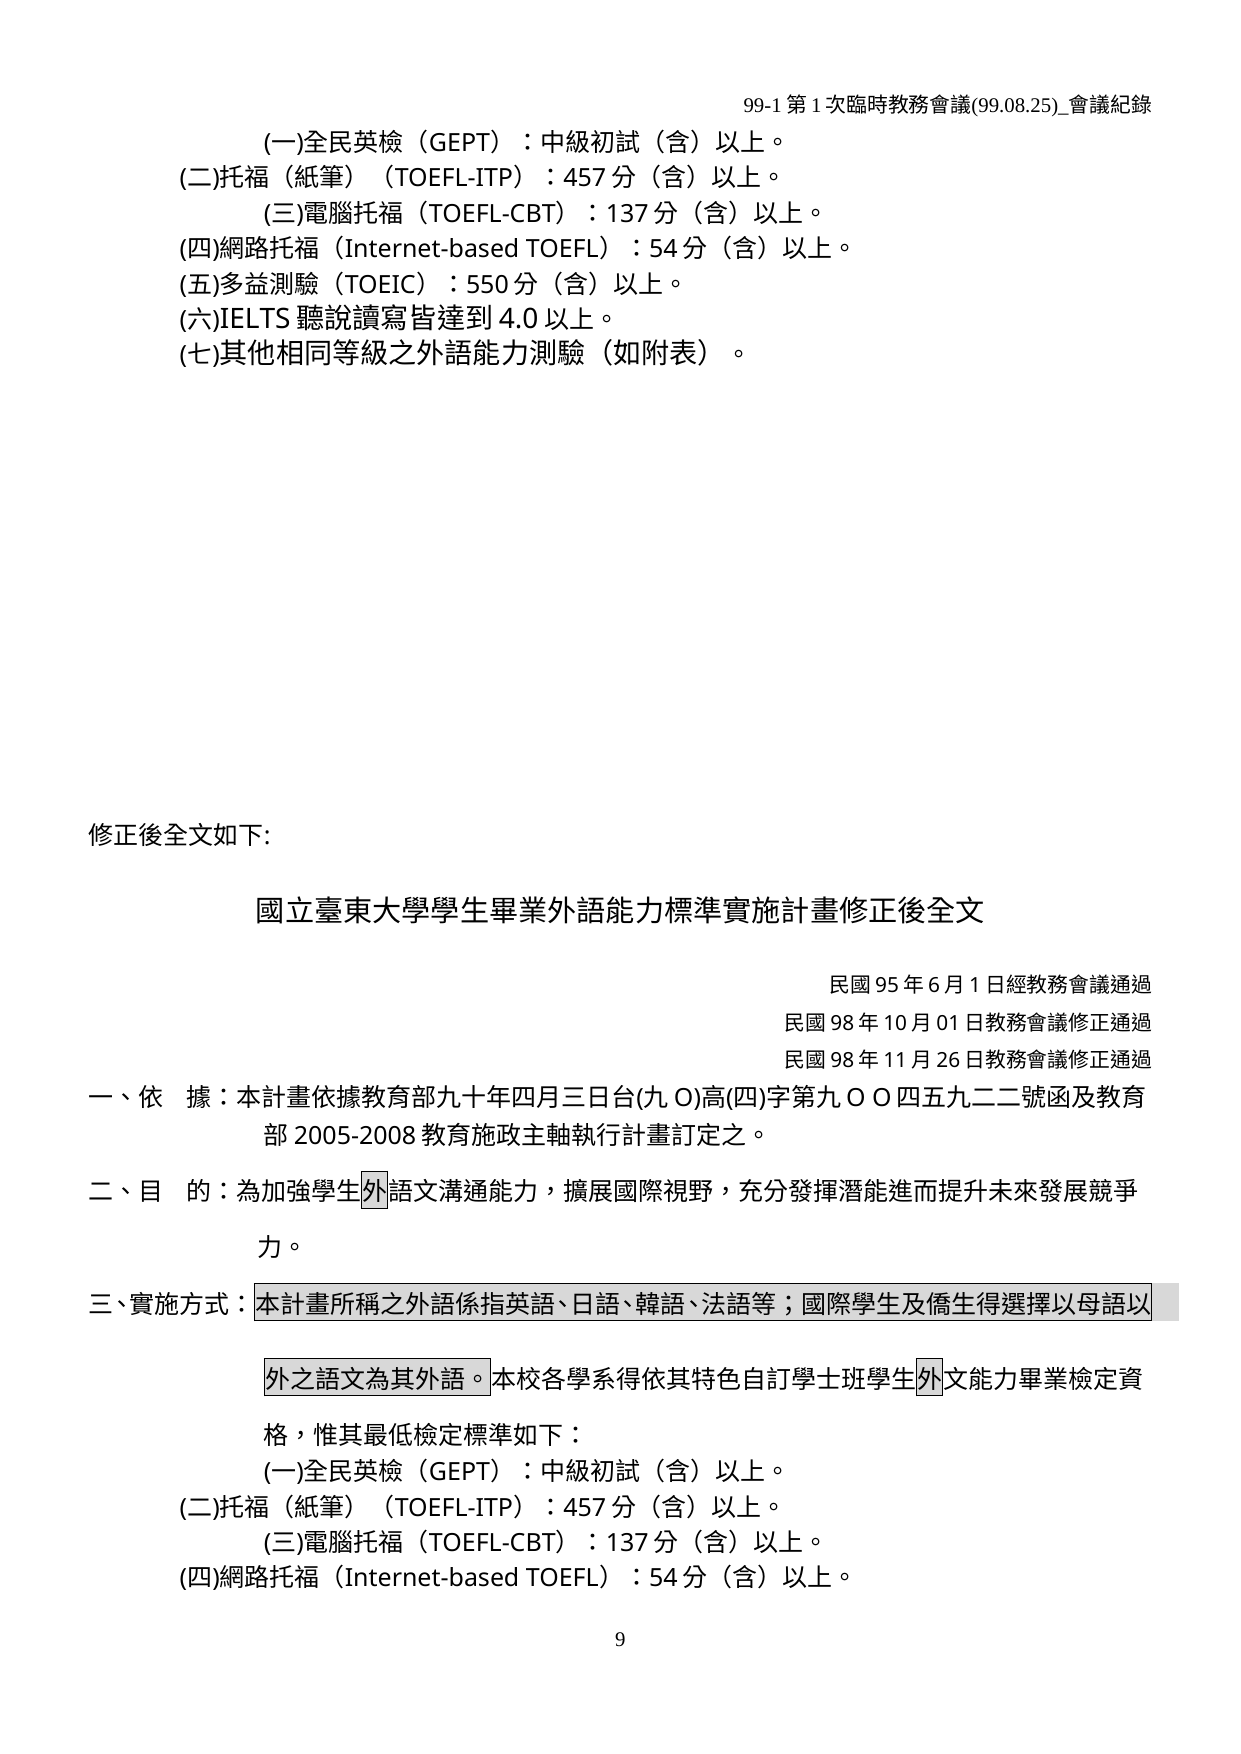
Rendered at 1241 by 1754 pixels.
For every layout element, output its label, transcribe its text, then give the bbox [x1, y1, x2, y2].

text 國立臺東大學學生畢業外語能力標準實施計畫修正後全文 [89, 871, 1152, 946]
text 三、實施方式：本計畫所稱之外語係指英語、日語、韓語、法語等；國際學生及僑生得選擇以母語以外之語文為其外語。本校各學系得依其特色自訂學士班學生外文能力畢業檢定資格，惟其最低檢定標準如下： [89, 1265, 1152, 1452]
text 二、目 的：為加強學生外語文溝通能力，擴展國際視野，充分發揮潛能進而提升未來發展競爭力。 [89, 1152, 1152, 1265]
text 民國98年10月01日教務會議修正通過 [89, 1002, 1152, 1040]
text (三)電腦托福（TOEFL-CBT）：137分（含）以上。 [89, 1523, 1152, 1558]
text (二)托福（紙筆）（TOEFL-ITP）：457分（含）以上。 [89, 1488, 1152, 1523]
text (五)多益測驗（TOEIC）：550分（含）以上。 [89, 265, 1152, 300]
text 修正後全文如下: [89, 815, 1152, 852]
text (七)其他相同等級之外語能力測驗（如附表）。 [89, 336, 1152, 371]
text (一)全民英檢（GEPT）：中級初試（含）以上。 [89, 123, 1152, 158]
text 民國98年11月26日教務會議修正通過 [89, 1040, 1152, 1077]
text (一)全民英檢（GEPT）：中級初試（含）以上。 [89, 1452, 1152, 1488]
text 一、依 據：本計畫依據教育部九十年四月三日台(九O)高(四)字第九O O四五九二二號函及教育部2005-2008教育施政主軸執行計畫訂定之。 [89, 1077, 1152, 1152]
text (二)托福（紙筆）（TOEFL-ITP）：457分（含）以上。 [89, 158, 1152, 194]
text (三)電腦托福（TOEFL-CBT）：137分（含）以上。 [89, 194, 1152, 229]
text (四)網路托福（Internet-based TOEFL）：54分（含）以上。 [89, 1558, 1152, 1594]
text 民國95年6月1日經教務會議通過 [89, 965, 1152, 1002]
text (六)IELTS聽說讀寫皆達到4.0以上。 [89, 300, 1152, 336]
text (四)網路托福（Internet-based TOEFL）：54分（含）以上。 [89, 229, 1152, 265]
